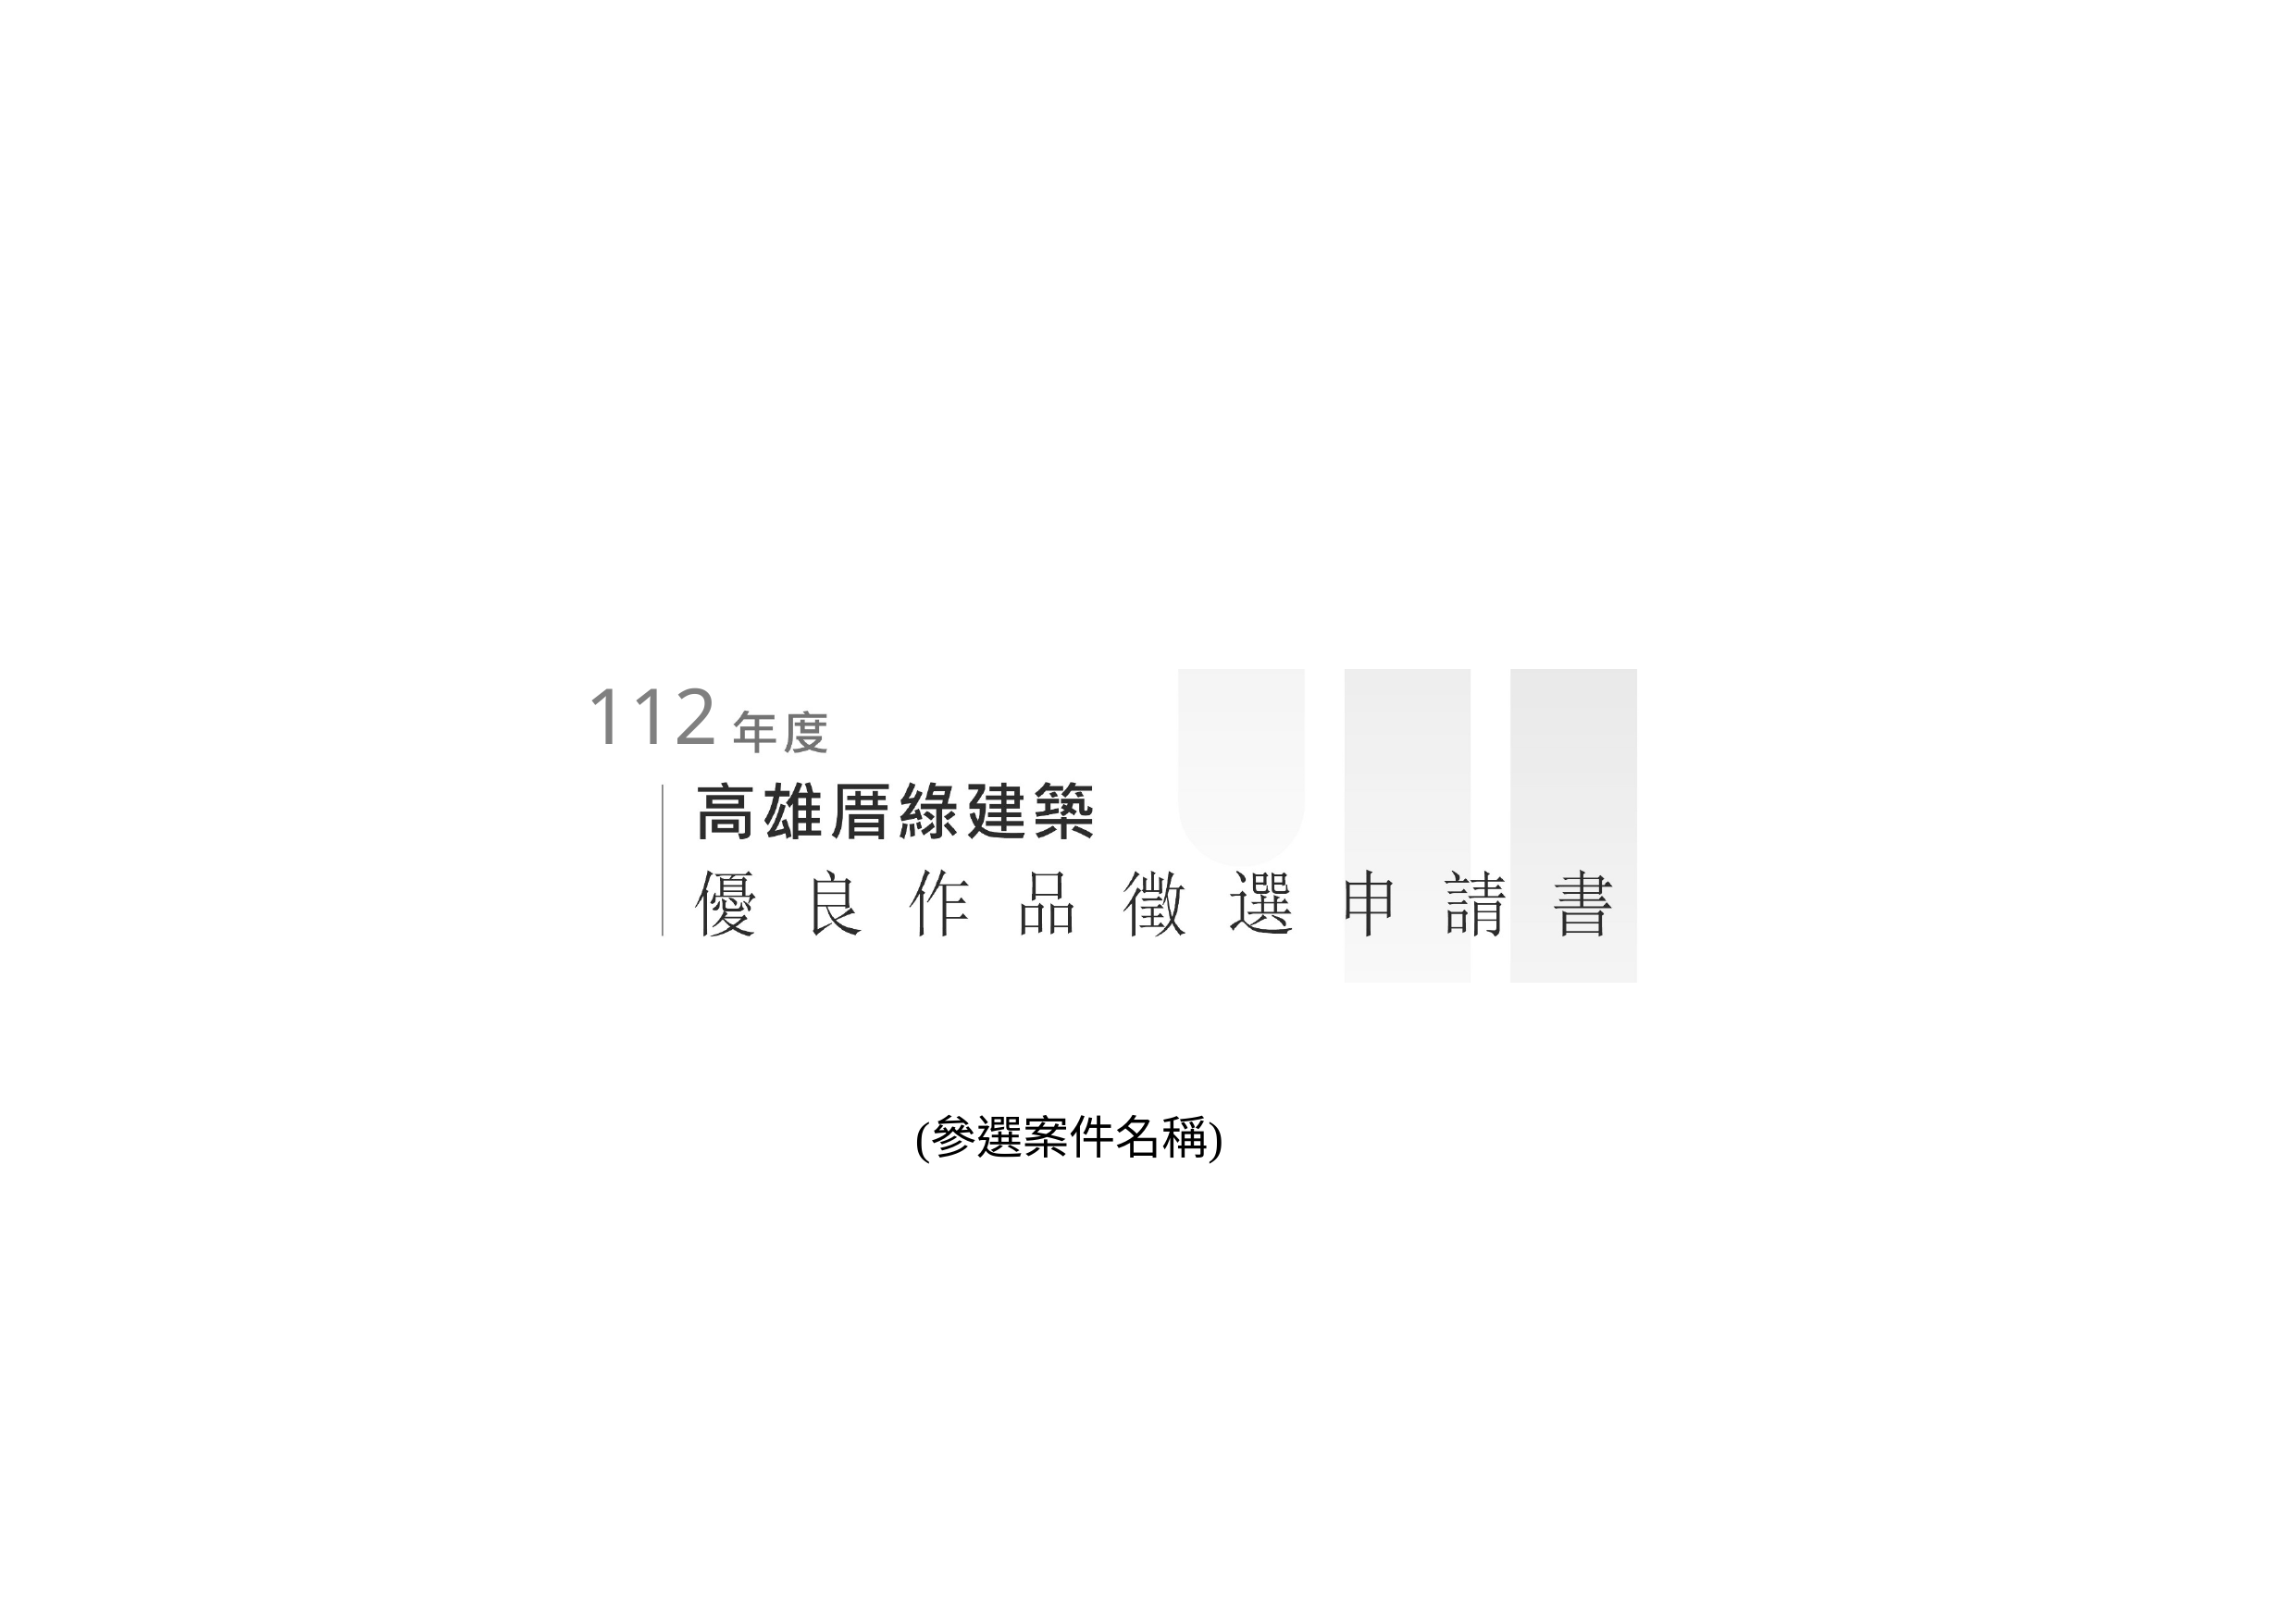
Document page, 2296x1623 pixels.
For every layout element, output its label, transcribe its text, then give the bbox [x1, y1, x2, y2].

picture [868, 669, 1724, 983]
text 112 [586, 662, 727, 767]
text (參選案件名稱) [914, 1101, 1832, 1168]
